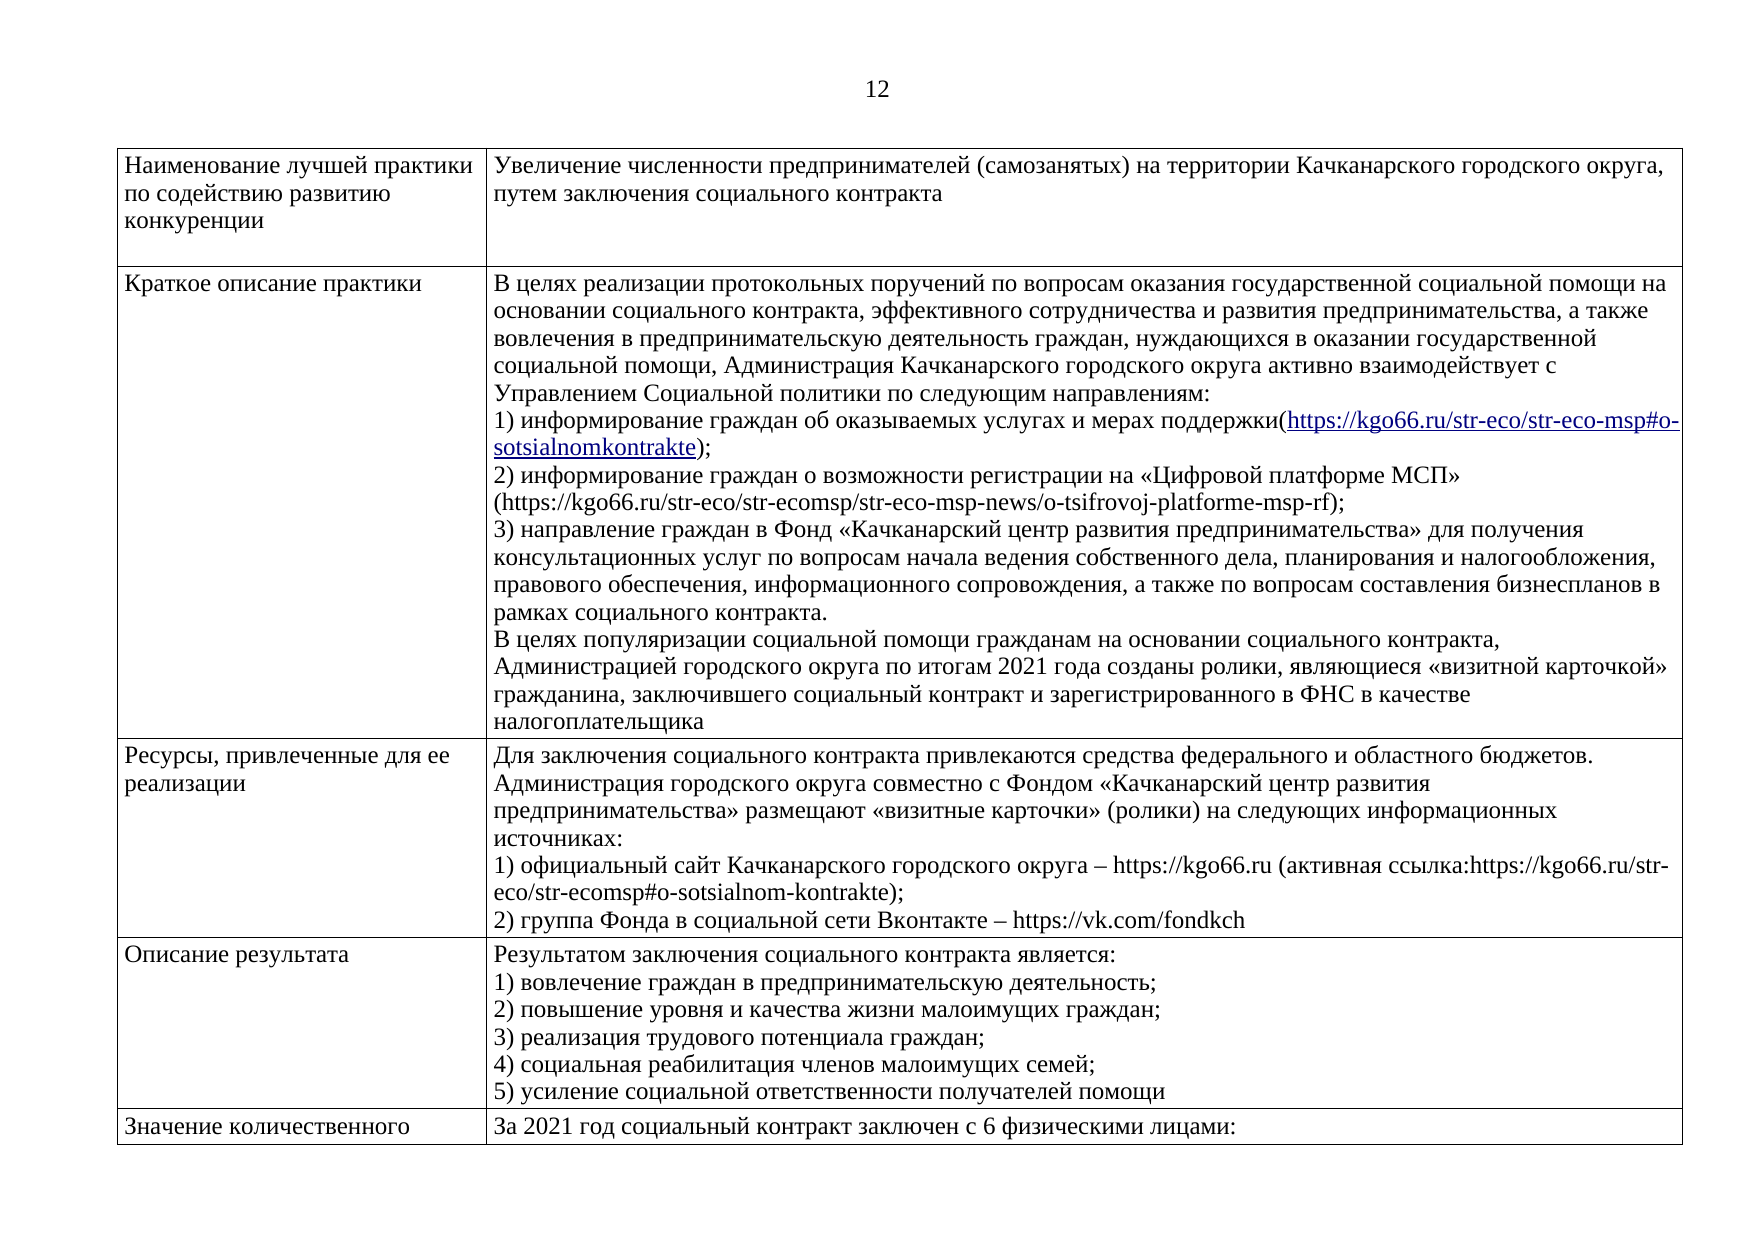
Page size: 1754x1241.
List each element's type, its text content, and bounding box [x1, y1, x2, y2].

table_cell Для заключения социального контракта привлекаются средства федерального и областного бюджетов. Администрация городского округа совместно с Фондом «Качканарский центр развития предпринимательства» размещают «визитные карточки» (ролики) на следующих информационных источниках: 1) официальный сайт Качканарского городского округа – https://kgo66.ru (активная ссылка:https://kgo66.ru/str-eco/str-ecomsp#o-sotsialnom-kontrakte); 2) группа Фонда в социальной сети Вконтакте – https://vk.com/fondkch [487, 739, 1682, 937]
table_cell [1683, 266, 1687, 738]
table_cell Ресурсы, привлеченные для ее реализации [118, 739, 486, 937]
table_cell Результатом заключения социального контракта является: 1) вовлечение граждан в предпринимательскую деятельность; 2) повышение уровня и качества жизни малоимущих граждан; 3) реализация трудового потенциала граждан; 4) социальная реабилитация членов малоимущих семей; 5) усиление социальной ответственности получателей помощи [487, 938, 1682, 1108]
table_cell Краткое описание практики [118, 267, 486, 738]
table_cell За 2021 год социальный контракт заключен с 6 физическими лицами: [487, 1109, 1682, 1144]
table_cell [1683, 148, 1687, 266]
table_cell [1687, 148, 1691, 266]
table_cell [1683, 937, 1687, 1108]
table_cell Значение количественного [118, 1109, 486, 1144]
table_cell [1687, 266, 1691, 738]
table_cell [1687, 738, 1691, 937]
table_cell В целях реализации протокольных поручений по вопросам оказания государственной социальной помощи на основании социального контракта, эффективного сотрудничества и развития предпринимательства, а также вовлечения в предпринимательскую деятельность граждан, нуждающихся в оказании государственной социальной помощи, Администрация Качканарского городского округа активно взаимодействует с Управлением Социальной политики по следующим направлениям: 1) информирование граждан об оказываемых услугах и мерах поддержки(https://kgo66.ru/str-eco/str-eco-msp#o-sotsialnomkontrakte); 2) информирование граждан о возможности регистрации на «Цифровой платформе МСП» (https://kgo66.ru/str-eco/str-ecomsp/str-eco-msp-news/o-tsifrovoj-platforme-msp-rf); 3) направление граждан в Фонд «Качканарский центр развития предпринимательства» для получения консультационных услуг по вопросам начала ведения собственного дела, планирования и налогообложения, правового обеспечения, информационного сопровождения, а также по вопросам составления бизнеспланов в рамках социального контракта. В целях популяризации социальной помощи гражданам на основании социального контракта, Администрацией городского округа по итогам 2021 года созданы ролики, являющиеся «визитной карточкой» гражданина, заключившего социальный контракт и зарегистрированного в ФНС в качестве налогоплательщика [487, 267, 1682, 738]
table_cell [1683, 738, 1687, 937]
table_cell [1687, 1108, 1691, 1144]
table_cell Наименование лучшей практики по содействию развитию конкуренции [118, 149, 486, 266]
table_cell Увеличение численности предпринимателей (самозанятых) на территории Качканарского городского округа, путем заключения социального контракта [487, 149, 1682, 266]
table_cell Описание результата [118, 938, 486, 1108]
table_cell [1687, 937, 1691, 1108]
table_cell [1683, 1108, 1687, 1144]
